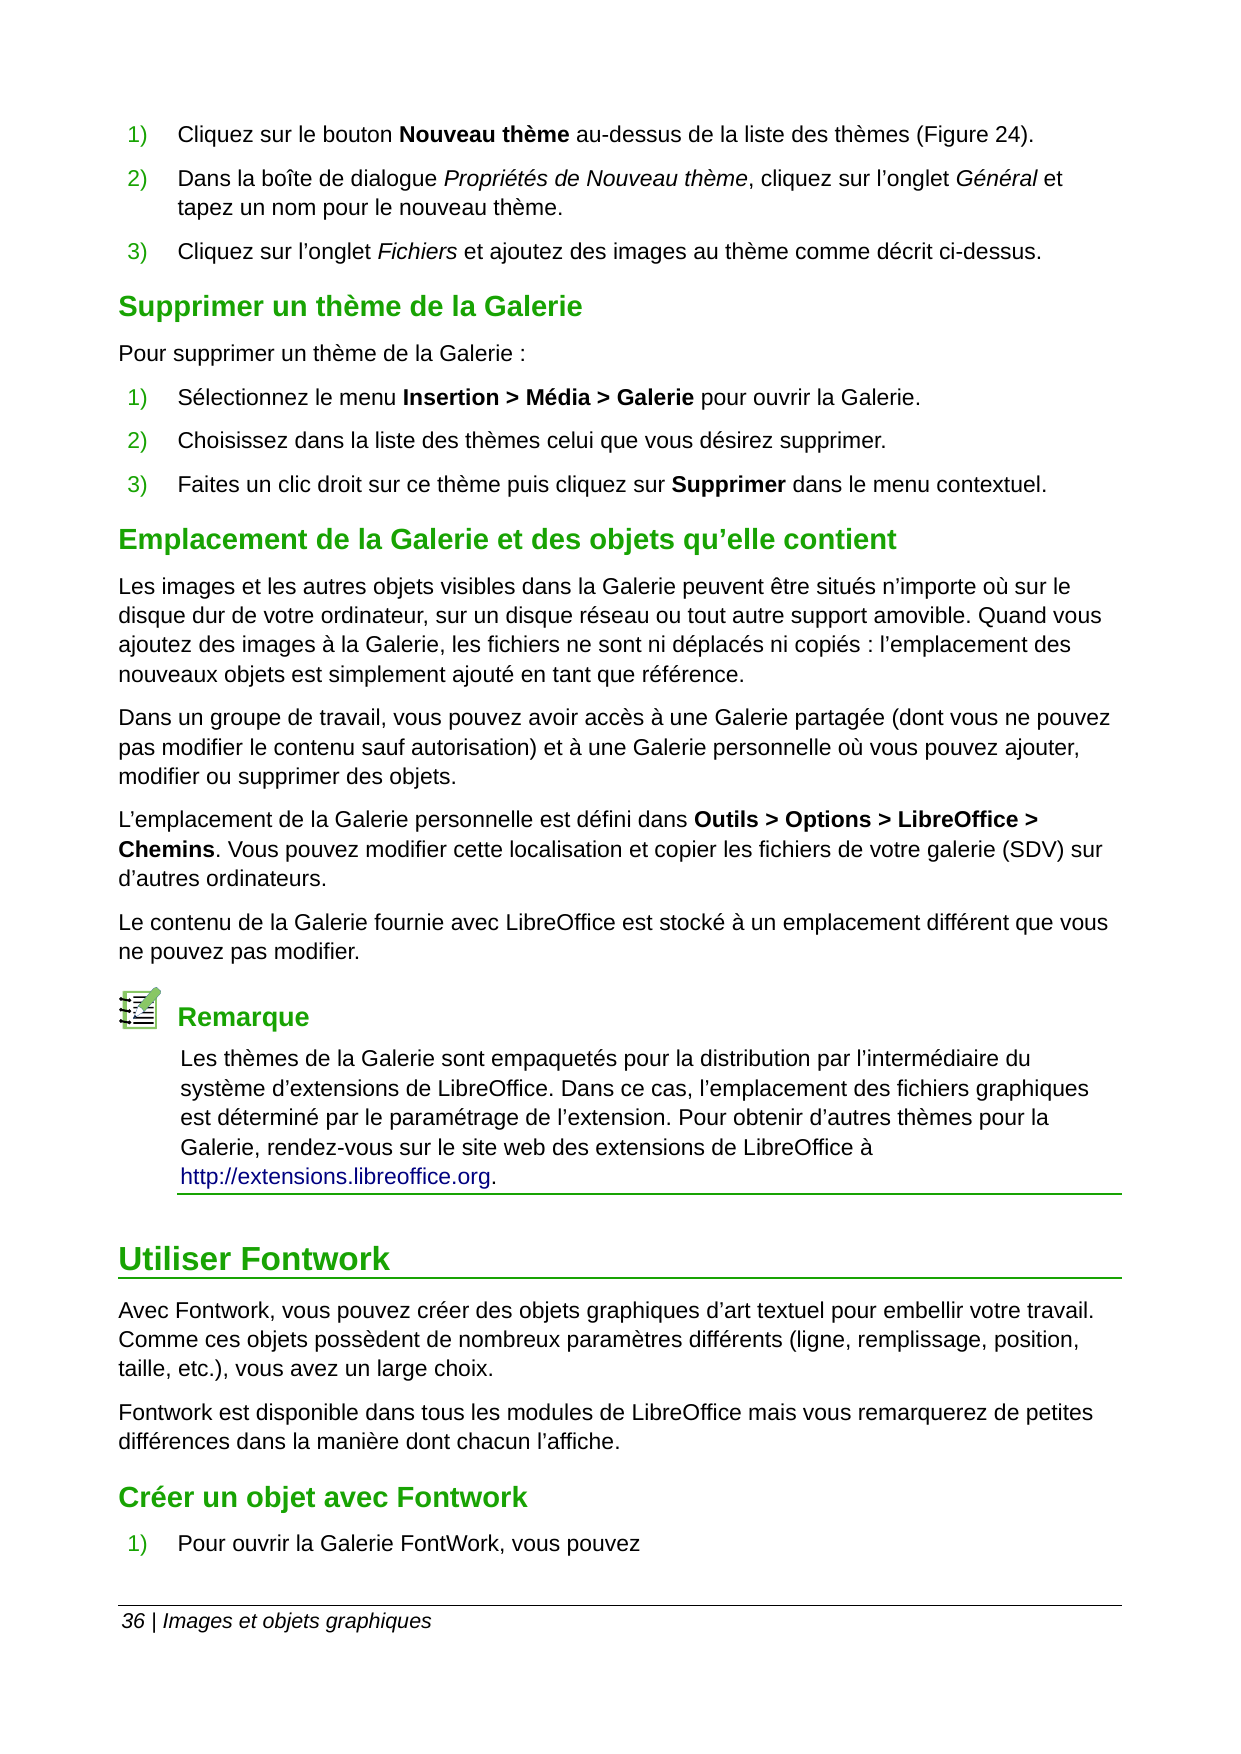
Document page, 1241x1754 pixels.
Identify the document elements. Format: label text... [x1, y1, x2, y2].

text Les images et les autres objets visibles dans la Galerie peuvent être situés n’importe où sur le disque dur de votre ordinateur, sur un disque réseau ou tout autre support amovible. Quand vous ajoutez des images à la Galerie, les fichiers ne sont ni déplacés ni copiés : l’emplacement des nouveaux objets est simplement ajouté en tant que référence. [118, 570, 1122, 687]
list Cliquez sur l’onglet Fichiers et ajoutez des images au thème comme décrit ci-dessus. [148, 235, 1122, 264]
text Les thèmes de la Galerie sont empaquetés pour la distribution par l’intermédiaire du système d’extensions de LibreOffice. Dans ce cas, l’emplacement des fichiers graphiques est déterminé par le paramétrage de l’extension. Pour obtenir d’autres thèmes pour la Galerie, rendez-vous sur le site web des extensions de LibreOffice à http://extensions.libreoffice.org. [177, 1040, 1122, 1193]
list Dans la boîte de dialogue Propriétés de Nouveau thème, cliquez sur l’onglet Général et tapez un nom pour le nouveau thème. [148, 162, 1122, 220]
list Sélectionnez le menu Insertion > Média > Galerie pour ouvrir la Galerie. [148, 381, 1122, 410]
subtitle Utiliser Fontwork [118, 1239, 1122, 1277]
list Faites un clic droit sur ce thème puis cliquez sur Supprimer dans le menu contextuel. [148, 468, 1122, 497]
text Pour supprimer un thème de la Galerie : [118, 337, 1122, 366]
text Le contenu de la Galerie fournie avec LibreOffice est stocké à un emplacement différent que vous ne pouvez pas modifier. [118, 906, 1122, 964]
list Choisissez dans la liste des thèmes celui que vous désirez supprimer. [148, 424, 1122, 453]
text Avec Fontwork, vous pouvez créer des objets graphiques d’art textuel pour embellir votre travail. Comme ces objets possèdent de nombreux paramètres différents (ligne, remplissage, position, taille, etc.), vous avez un large choix. [118, 1294, 1122, 1382]
text Fontwork est disponible dans tous les modules de LibreOffice mais vous remarquerez de petites différences dans la manière dont chacun l’affiche. [118, 1396, 1122, 1454]
subtitle Remarque [118, 986, 1122, 1032]
list Cliquez sur le bouton Nouveau thème au-dessus de la liste des thèmes (Figure 24). [148, 118, 1122, 147]
text Dans un groupe de travail, vous pouvez avoir accès à une Galerie partagée (dont vous ne pouvez pas modifier le contenu sauf autorisation) et à une Galerie personnelle où vous pouvez ajouter, modifier ou supprimer des objets. [118, 701, 1122, 789]
subtitle Emplacement de la Galerie et des objets qu’elle contient [118, 526, 1122, 556]
subtitle Supprimer un thème de la Galerie [118, 293, 1122, 322]
subtitle Créer un objet avec Fontwork [118, 1484, 1122, 1513]
list Pour ouvrir la Galerie FontWork, vous pouvez [148, 1527, 1122, 1557]
text L’emplacement de la Galerie personnelle est défini dans Outils > Options > LibreOffice > Chemins. Vous pouvez modifier cette localisation et copier les fichiers de votre galerie (SDV) sur d’autres ordinateurs. [118, 803, 1122, 891]
